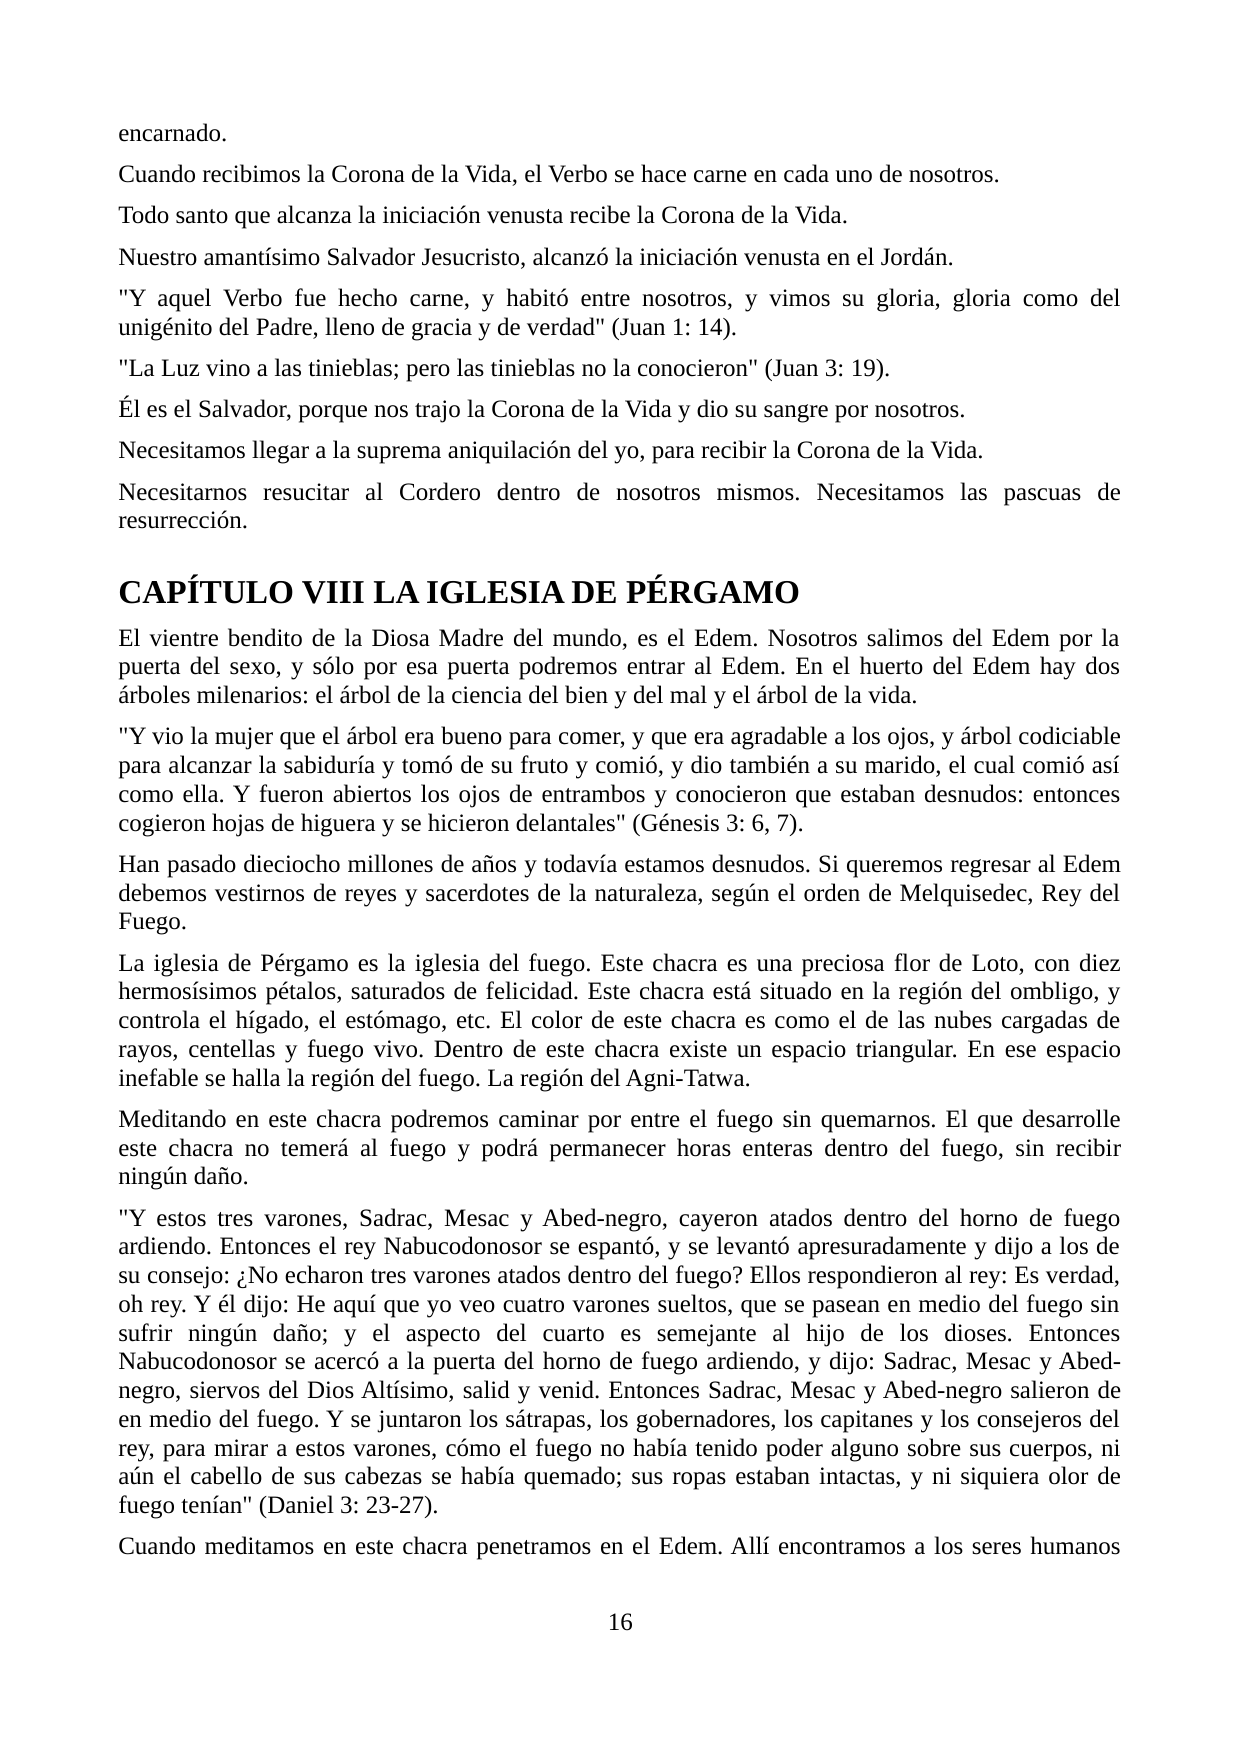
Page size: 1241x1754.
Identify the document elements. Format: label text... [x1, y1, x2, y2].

text "Y vio la mujer que el árbol era bueno para comer, y que era agradable a los ojos, y árbol codiciable para alcanzar la sabiduría y tomó de su fruto y comió, y dio también a su marido, el cual comió así como ella. Y fueron abiertos los ojos de entrambos y conocieron que estaban desnudos: entonces cogieron hojas de higuera y se hicieron delantales" (Génesis 3: 6, 7). [118, 721, 1122, 836]
text Todo santo que alcanza la iniciación venusta recibe la Corona de la Vida. [118, 201, 1122, 229]
text "Y estos tres varones, Sadrac, Mesac y Abed-negro, cayeron atados dentro del horno de fuego ardiendo. Entonces el rey Nabucodonosor se espantó, y se levantó apresuradamente y dijo a los de su consejo: ¿No echaron tres varones atados dentro del fuego? Ellos respondieron al rey: Es verdad, oh rey. Y él dijo: He aquí que yo veo cuatro varones sueltos, que se pasean en medio del fuego sin sufrir ningún daño; y el aspecto del cuarto es semejante al hijo de los dioses. Entonces Nabucodonosor se acercó a la puerta del horno de fuego ardiendo, y dijo: Sadrac, Mesac y Abed-negro, siervos del Dios Altísimo, salid y venid. Entonces Sadrac, Mesac y Abed-negro salieron de en medio del fuego. Y se juntaron los sátrapas, los gobernadores, los capitanes y los consejeros del rey, para mirar a estos varones, cómo el fuego no había tenido poder alguno sobre sus cuerpos, ni aún el cabello de sus cabezas se había quemado; sus ropas estaban intactas, y ni siquiera olor de fuego tenían" (Daniel 3: 23-27). [118, 1203, 1122, 1519]
text "Y aquel Verbo fue hecho carne, y habitó entre nosotros, y vimos su gloria, gloria como del unigénito del Padre, lleno de gracia y de verdad" (Juan 1: 14). [118, 283, 1122, 341]
text Cuando recibimos la Corona de la Vida, el Verbo se hace carne en cada uno de nosotros. [118, 159, 1122, 188]
text El vientre bendito de la Diosa Madre del mundo, es el Edem. Nosotros salimos del Edem por la puerta del sexo, y sólo por esa puerta podremos entrar al Edem. En el huerto del Edem hay dos árboles milenarios: el árbol de la ciencia del bien y del mal y el árbol de la vida. [118, 623, 1122, 709]
text La iglesia de Pérgamo es la iglesia del fuego. Este chacra es una preciosa flor de Loto, con diez hermosísimos pétalos, saturados de felicidad. Este chacra está situado en la región del ombligo, y controla el hígado, el estómago, etc. El color de este chacra es como el de las nubes cargadas de rayos, centellas y fuego vivo. Dentro de este chacra existe un espacio triangular. En ese espacio inefable se halla la región del fuego. La región del Agni-Tatwa. [118, 948, 1122, 1091]
text Han pasado dieciocho millones de años y todavía estamos desnudos. Si queremos regresar al Edem debemos vestirnos de reyes y sacerdotes de la naturaleza, según el orden de Melquisedec, Rey del Fuego. [118, 849, 1122, 935]
text encarnado. [118, 118, 1122, 147]
text Necesitamos llegar a la suprema aniquilación del yo, para recibir la Corona de la Vida. [118, 436, 1122, 464]
subtitle CAPÍTULO VIII LA IGLESIA DE PÉRGAMO [118, 572, 1122, 610]
text Nuestro amantísimo Salvador Jesucristo, alcanzó la iniciación venusta en el Jordán. [118, 242, 1122, 271]
text Necesitarnos resucitar al Cordero dentro de nosotros mismos. Necesitamos las pascuas de resurrección. [118, 477, 1122, 534]
text "La Luz vino a las tinieblas; pero las tinieblas no la conocieron" (Juan 3: 19). [118, 353, 1122, 382]
text Meditando en este chacra podremos caminar por entre el fuego sin quemarnos. El que desarrolle este chacra no temerá al fuego y podrá permanecer horas enteras dentro del fuego, sin recibir ningún daño. [118, 1104, 1122, 1190]
text Él es el Salvador, porque nos trajo la Corona de la Vida y dio su sangre por nosotros. [118, 394, 1122, 423]
text Cuando meditamos en este chacra penetramos en el Edem. Allí encontramos a los seres humanos [118, 1531, 1122, 1560]
